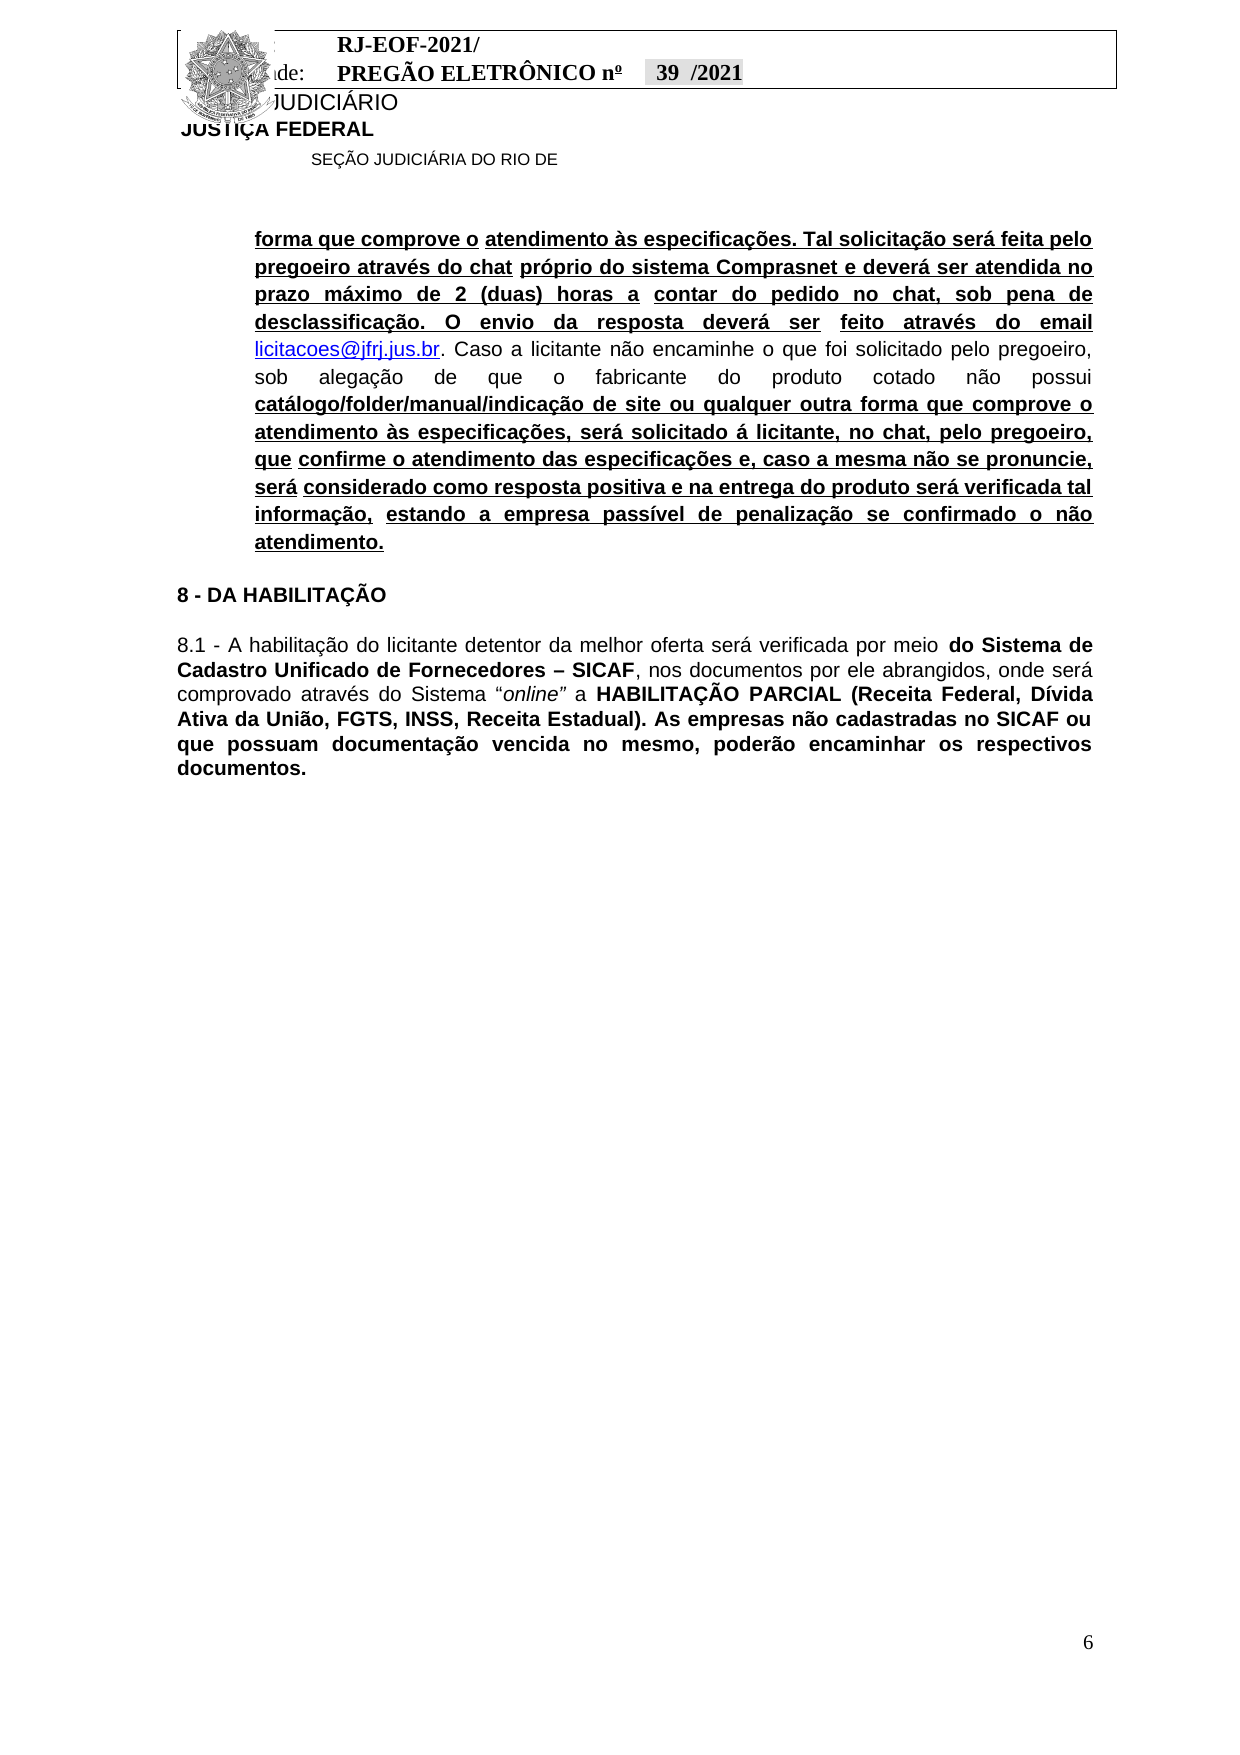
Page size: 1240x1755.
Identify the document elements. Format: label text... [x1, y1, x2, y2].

text 8.1 - A habilitação do licitante detentor da melhor oferta será verificada por meio do Sistema de Cadastro Unificado de Fornecedores – SICAF, nos documentos por ele abrangidos, onde será comprovado através do Sistema “online” a HABILITAÇÃO PARCIAL (Receita Federal, Dívida Ativa da União, FGTS, INSS, Receita Estadual). As empresas não cadastradas no SICAF ou que possuam documentação vencida no mesmo, poderão encaminhar os respectivos documentos. [177, 633, 1093, 780]
list forma que comprove o atendimento às especificações. Tal solicitação será feita pelo pregoeiro através do chat próprio do sistema Comprasnet e deverá ser atendida no prazo máximo de 2 (duas) horas a contar do pedido no chat, sob pena de desclassificação. O envio da resposta deverá ser feito através do email licitacoes@jfrj.jus.br. Caso a licitante não encaminhe o que foi solicitado pelo pregoeiro, sob alegação de que o fabricante do produto cotado não possui catálogo/folder/manual/indicação de site ou qualquer outra forma que comprove o atendimento às especificações, será solicitado á licitante, no chat, pelo pregoeiro, que confirme o atendimento das especificações e, caso a mesma não se pronuncie, será considerado como resposta positiva e na entrega do produto será verificada tal informação, estando a empresa passível de penalização se confirmado o não atendimento. [177, 227, 1093, 554]
subtitle 8 - DA HABILITAÇÃO [177, 583, 1093, 607]
